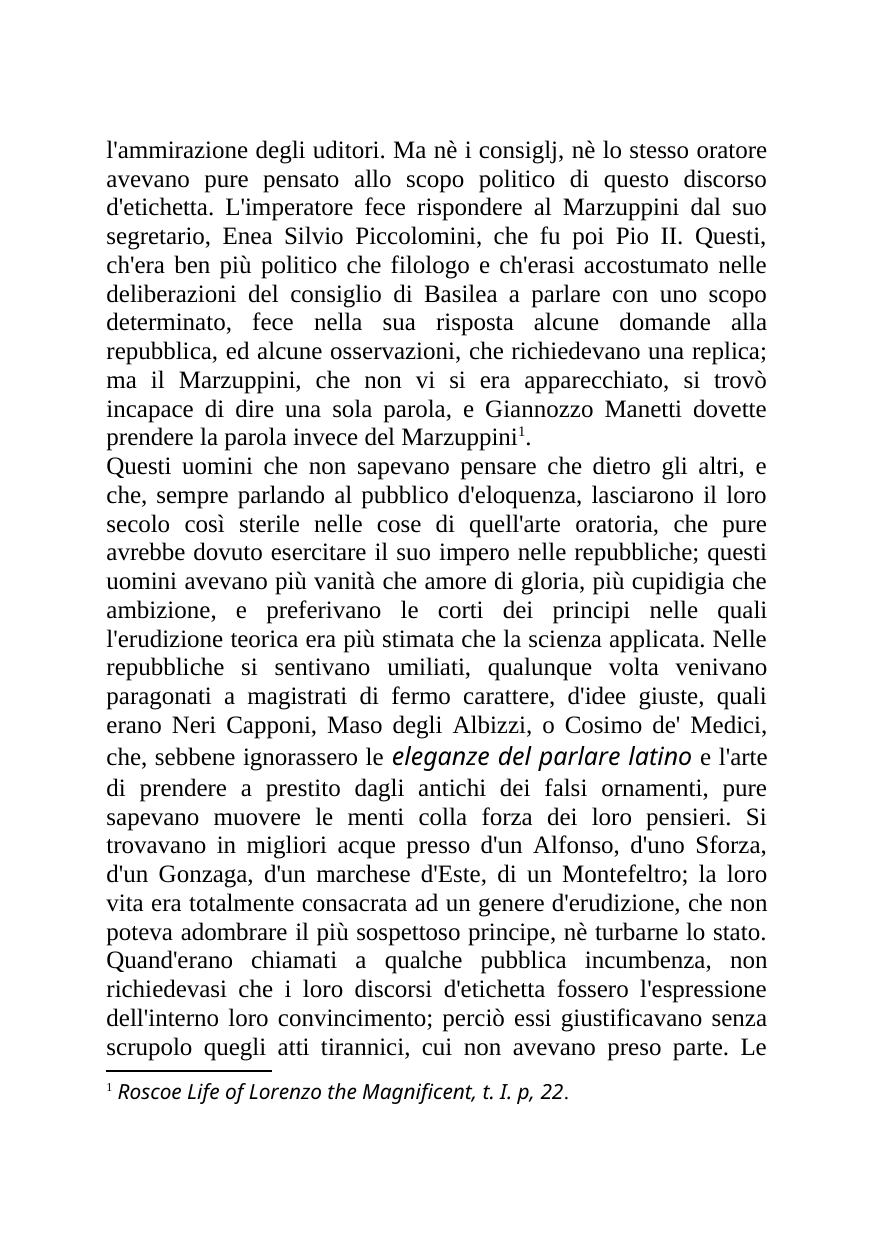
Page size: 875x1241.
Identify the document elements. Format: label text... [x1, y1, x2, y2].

text Roscoe Life of Lorenzo the Magnificent, t. I. p, 22. [106, 1077, 768, 1105]
text l'ammirazione degli uditori. Ma nè i consiglj, nè lo stesso oratore avevano pure pensato allo scopo politico di questo discorso d'etichetta. L'imperatore fece rispondere al Marzuppini dal suo segretario, Enea Silvio Piccolomini, che fu poi Pio II. Questi, ch'era ben più politico che filologo e ch'erasi accostumato nelle deliberazioni del consiglio di Basilea a parlare con uno scopo determinato, fece nella sua risposta alcune domande alla repubblica, ed alcune osservazioni, che richiedevano una replica; ma il Marzuppini, che non vi si era apparecchiato, si trovò incapace di dire una sola parola, e Giannozzo Manetti dovette prendere la parola invece del Marzuppini. [106, 135, 768, 451]
text Questi uomini che non sapevano pensare che dietro gli altri, e che, sempre parlando al pubblico d'eloquenza, lasciarono il loro secolo così sterile nelle cose di quell'arte oratoria, che pure avrebbe dovuto esercitare il suo impero nelle repubbliche; questi uomini avevano più vanità che amore di gloria, più cupidigia che ambizione, e preferivano le corti dei principi nelle quali l'erudizione teorica era più stimata che la scienza applicata. Nelle repubbliche si sentivano umiliati, qualunque volta venivano paragonati a magistrati di fermo carattere, d'idee giuste, quali erano Neri Capponi, Maso degli Albizzi, o Cosimo de' Medici, che, sebbene ignorassero le eleganze del parlare latino e l'arte di prendere a prestito dagli antichi dei falsi ornamenti, pure sapevano muovere le menti colla forza dei loro pensieri. Si trovavano in migliori acque presso d'un Alfonso, d'uno Sforza, d'un Gonzaga, d'un marchese d'Este, di un Montefeltro; la loro vita era totalmente consacrata ad un genere d'erudizione, che non poteva adombrare il più sospettoso principe, nè turbarne lo stato. Quand'erano chiamati a qualche pubblica incumbenza, non richiedevasi che i loro discorsi d'etichetta fossero l'espressione dell'interno loro convincimento; perciò essi giustificavano senza scrupolo quegli atti tirannici, cui non avevano preso parte. Le [106, 451, 768, 1060]
